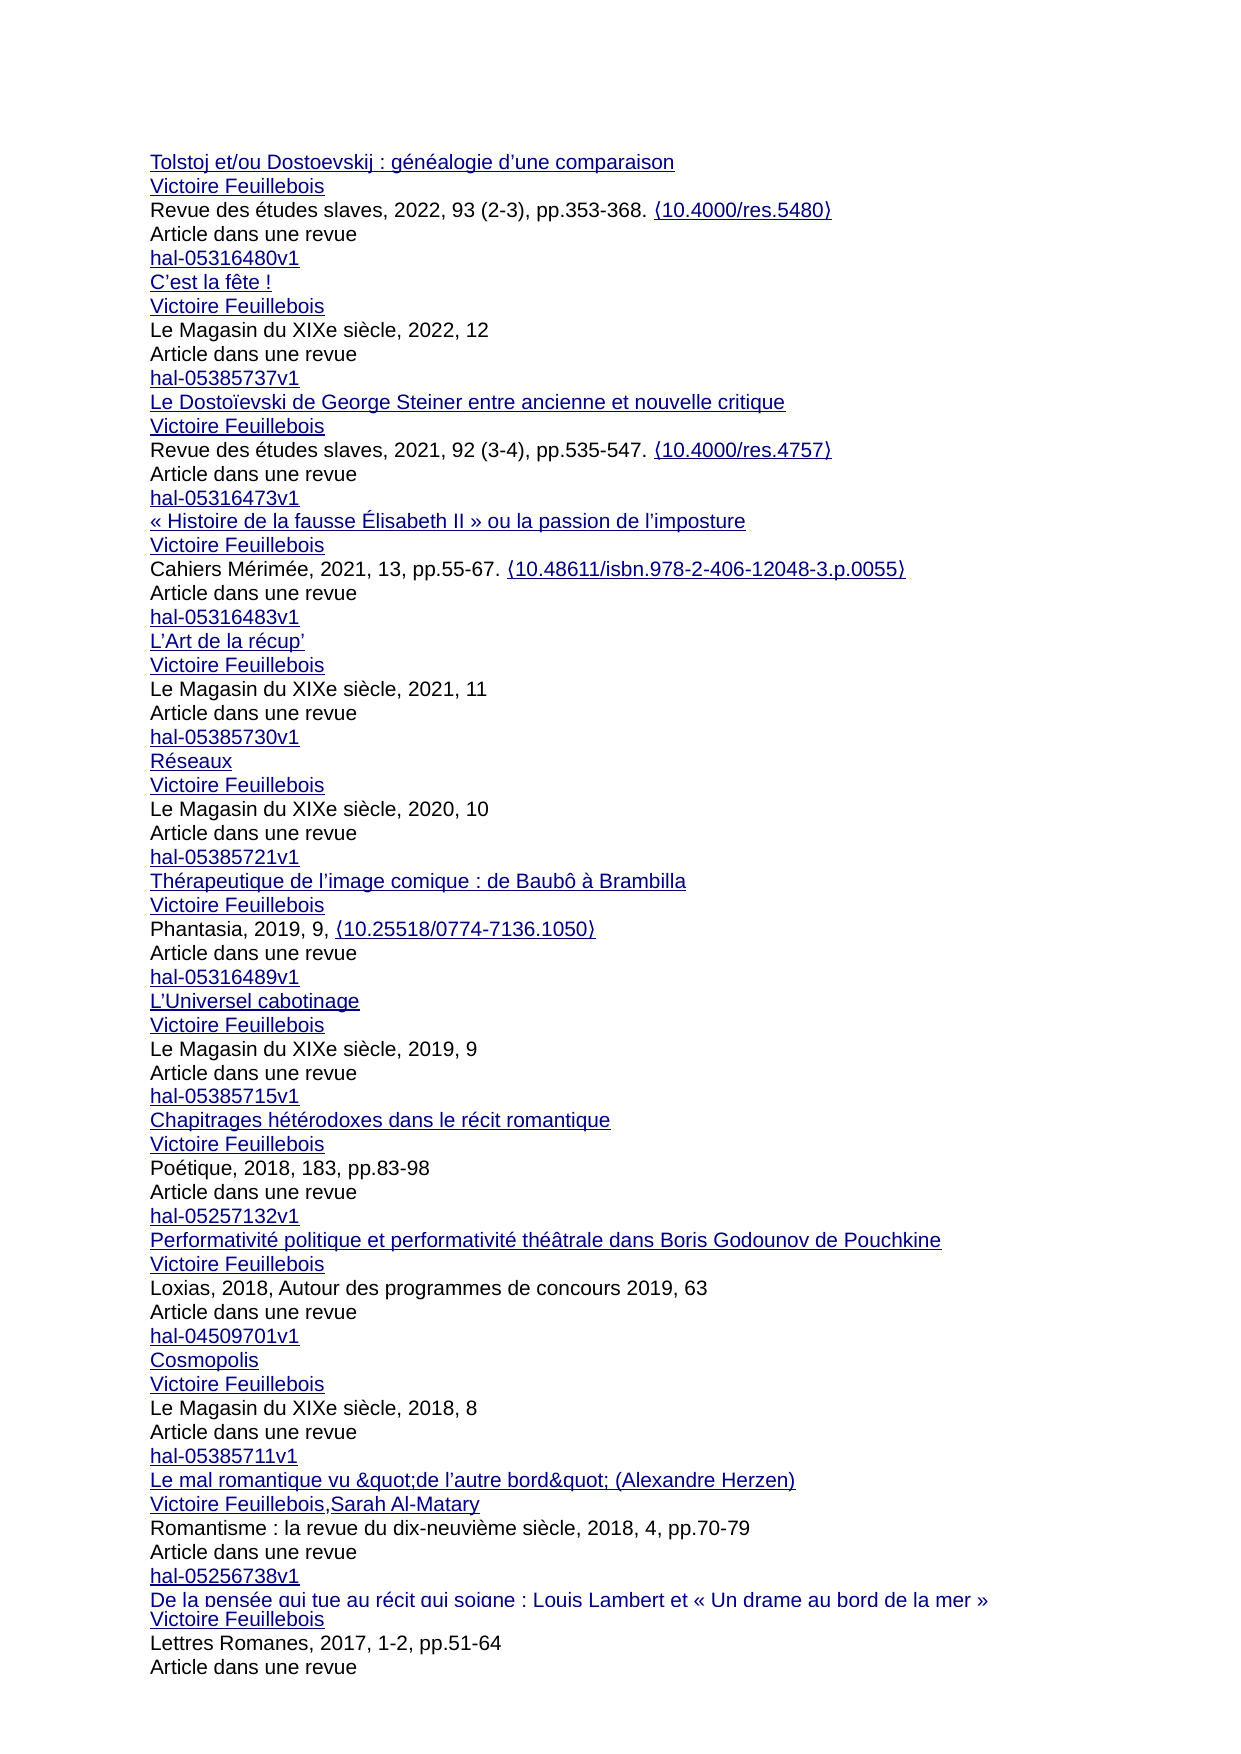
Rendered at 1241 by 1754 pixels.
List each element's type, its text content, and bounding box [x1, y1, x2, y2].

table_cell Réseaux Victoire Feuillebois Le Magasin du XIXe siècle, 2020, 10 Article dans une revue hal-05385721v1 [150, 749, 1090, 869]
table_cell Le mal romantique vu &quot;de l’autre bord&quot; (Alexandre Herzen) Victoire Feuillebois,Sarah Al-Matary Romantisme : la revue du dix-neuvième siècle, 2018, 4, pp.70-79 Article dans une revue hal-05256738v1 [150, 1468, 1090, 1587]
table_cell « Histoire de la fausse Élisabeth II » ou la passion de l’imposture Victoire Feuillebois Cahiers Mérimée, 2021, 13, pp.55-67. ⟨10.48611/isbn.978-2-406-12048-3.p.0055⟩ Article dans une revue hal-05316483v1 [150, 509, 1090, 629]
table_cell L’Art de la récup’ Victoire Feuillebois Le Magasin du XIXe siècle, 2021, 11 Article dans une revue hal-05385730v1 [150, 629, 1090, 749]
table_cell Tolstoj et/ou Dostoevskij : généalogie d’une comparaison Victoire Feuillebois Revue des études slaves, 2022, 93 (2-3), pp.353-368. ⟨10.4000/res.5480⟩ Article dans une revue hal-05316480v1 [150, 150, 1090, 270]
table_cell L’Universel cabotinage Victoire Feuillebois Le Magasin du XIXe siècle, 2019, 9 Article dans une revue hal-05385715v1 [150, 989, 1090, 1108]
table_cell Chapitrages hétérodoxes dans le récit romantique Victoire Feuillebois Poétique, 2018, 183, pp.83-98 Article dans une revue hal-05257132v1 [150, 1108, 1090, 1228]
table_cell Performativité politique et performativité théâtrale dans Boris Godounov de Pouchkine Victoire Feuillebois Loxias, 2018, Autour des programmes de concours 2019, 63 Article dans une revue hal-04509701v1 [150, 1228, 1090, 1348]
table_cell C’est la fête ! Victoire Feuillebois Le Magasin du XIXe siècle, 2022, 12 Article dans une revue hal-05385737v1 [150, 270, 1090, 389]
table_cell Le Dostoïevski de George Steiner entre ancienne et nouvelle critique Victoire Feuillebois Revue des études slaves, 2021, 92 (3-4), pp.535-547. ⟨10.4000/res.4757⟩ Article dans une revue hal-05316473v1 [150, 390, 1090, 509]
table_cell Thérapeutique de l’image comique : de Baubô à Brambilla Victoire Feuillebois Phantasia, 2019, 9, ⟨10.25518/0774-7136.1050⟩ Article dans une revue hal-05316489v1 [150, 869, 1090, 988]
table_cell Cosmopolis Victoire Feuillebois Le Magasin du XIXe siècle, 2018, 8 Article dans une revue hal-05385711v1 [150, 1348, 1090, 1468]
table_cell De la pensée qui tue au récit qui soigne : Louis Lambert et « Un drame au bord de la mer » Victoire Feuillebois Lettres Romanes, 2017, 1-2, pp.51-64 Article dans une revue [150, 1588, 1090, 1679]
